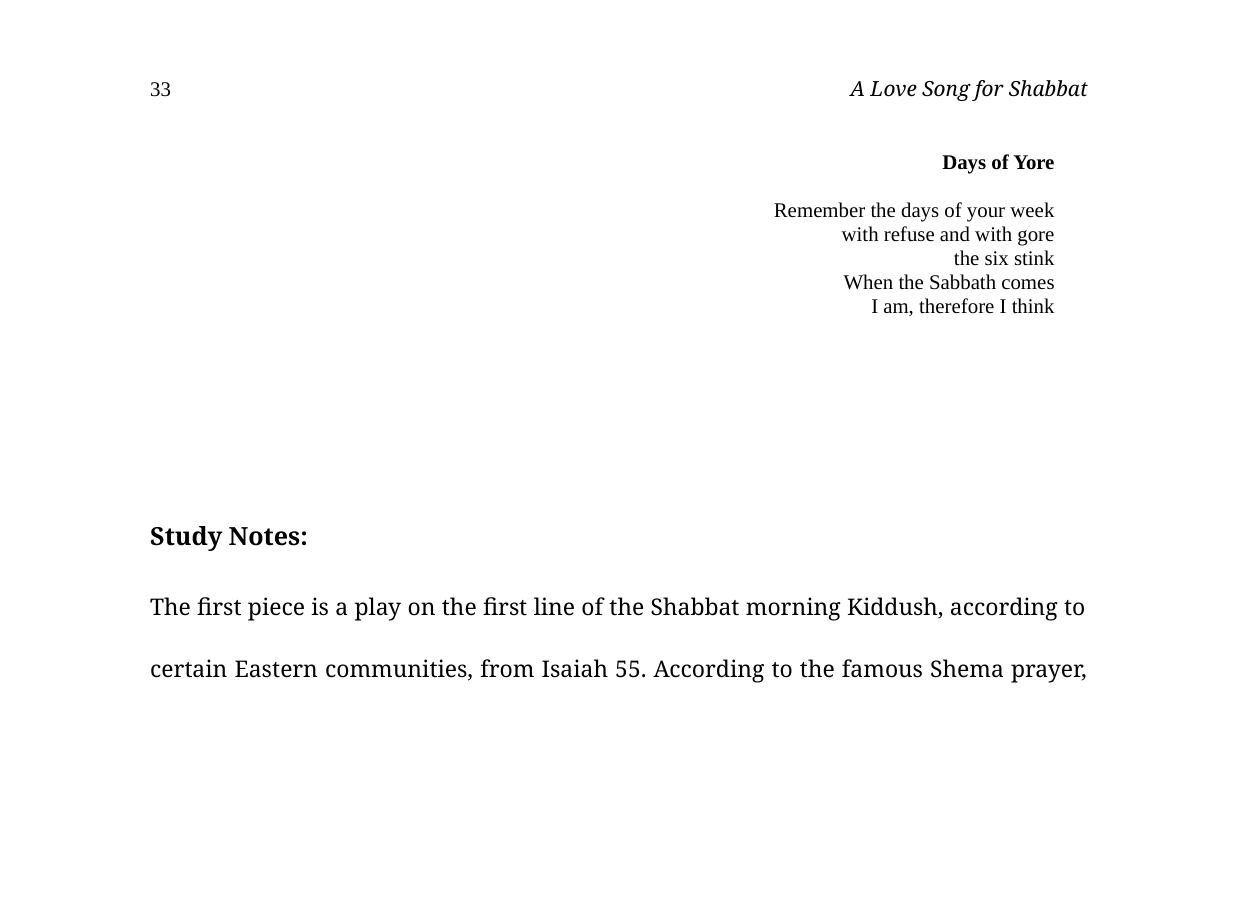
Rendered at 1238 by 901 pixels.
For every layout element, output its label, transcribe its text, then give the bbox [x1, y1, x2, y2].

table_cell Days of Yore [139, 150, 1066, 198]
table_cell When the Sabbath comes [139, 270, 1066, 294]
table_cell with refuse and with gore the six stink [139, 222, 1066, 270]
text The first piece is a play on the first line of the Shabbat morning Kiddush, according to certain Eastern communities, from Isaiah 55. According to the famous Shema prayer, [150, 591, 1088, 684]
table_cell Remember the days of your week [139, 198, 1066, 222]
text Study Notes: [150, 519, 1088, 553]
table_cell I am, therefore I think [139, 294, 1066, 318]
